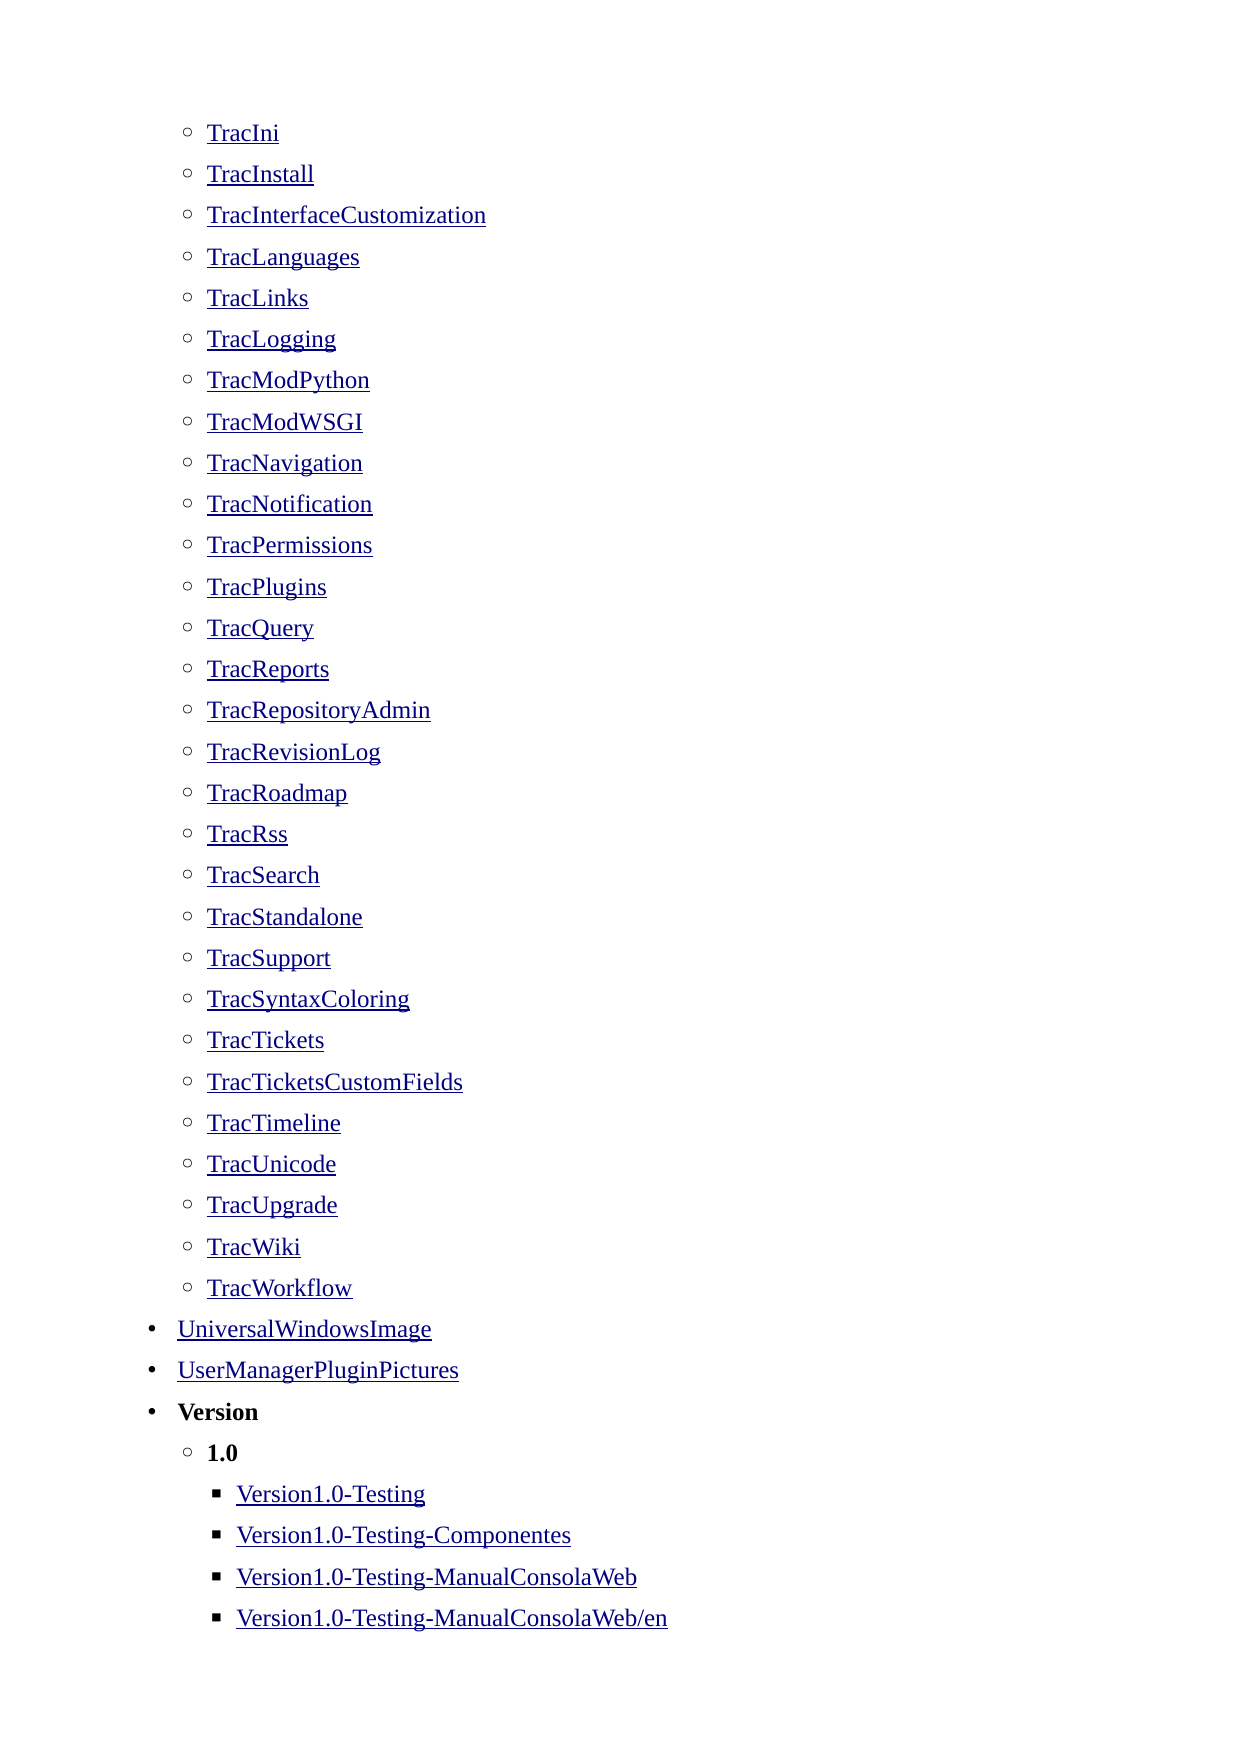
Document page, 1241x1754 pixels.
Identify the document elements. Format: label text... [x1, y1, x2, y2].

list TracPlugins [177, 572, 1122, 601]
list TracModPython [177, 366, 1122, 394]
list Version1.0-Testing-ManualConsolaWeb [207, 1562, 1122, 1591]
list TracSupport [177, 943, 1122, 972]
list UniversalWindowsImage [148, 1314, 1122, 1343]
list TracInterfaceCustomization [177, 201, 1122, 229]
list Version1.0-Testing [207, 1479, 1122, 1508]
list TracStandalone [177, 902, 1122, 931]
list TracTicketsCustomFields [177, 1067, 1122, 1096]
list TracSyntaxColoring [177, 984, 1122, 1013]
list TracTickets [177, 1026, 1122, 1054]
list UserManagerPluginPictures [148, 1356, 1122, 1384]
list TracUnicode [177, 1149, 1122, 1178]
list TracQuery [177, 613, 1122, 642]
list Version [148, 1397, 1122, 1426]
list TracLanguages [177, 242, 1122, 271]
list TracLinks [177, 283, 1122, 312]
list TracRss [177, 819, 1122, 848]
list Version1.0-Testing-ManualConsolaWeb/en [207, 1603, 1122, 1632]
list TracUpgrade [177, 1191, 1122, 1219]
list TracRoadmap [177, 778, 1122, 807]
list TracModWSGI [177, 407, 1122, 436]
list TracPermissions [177, 531, 1122, 559]
list TracSearch [177, 861, 1122, 889]
list TracRevisionLog [177, 737, 1122, 766]
list TracWiki [177, 1232, 1122, 1261]
list TracNavigation [177, 448, 1122, 477]
list TracRepositoryAdmin [177, 696, 1122, 724]
list TracWorkflow [177, 1273, 1122, 1302]
list TracNotification [177, 489, 1122, 518]
list Version1.0-Testing-Componentes [207, 1521, 1122, 1549]
list 1.0 [177, 1438, 1122, 1467]
list TracReports [177, 654, 1122, 683]
list TracTimeline [177, 1108, 1122, 1137]
list TracInstall [177, 159, 1122, 188]
list TracLogging [177, 324, 1122, 353]
list TracIni [177, 118, 1122, 147]
